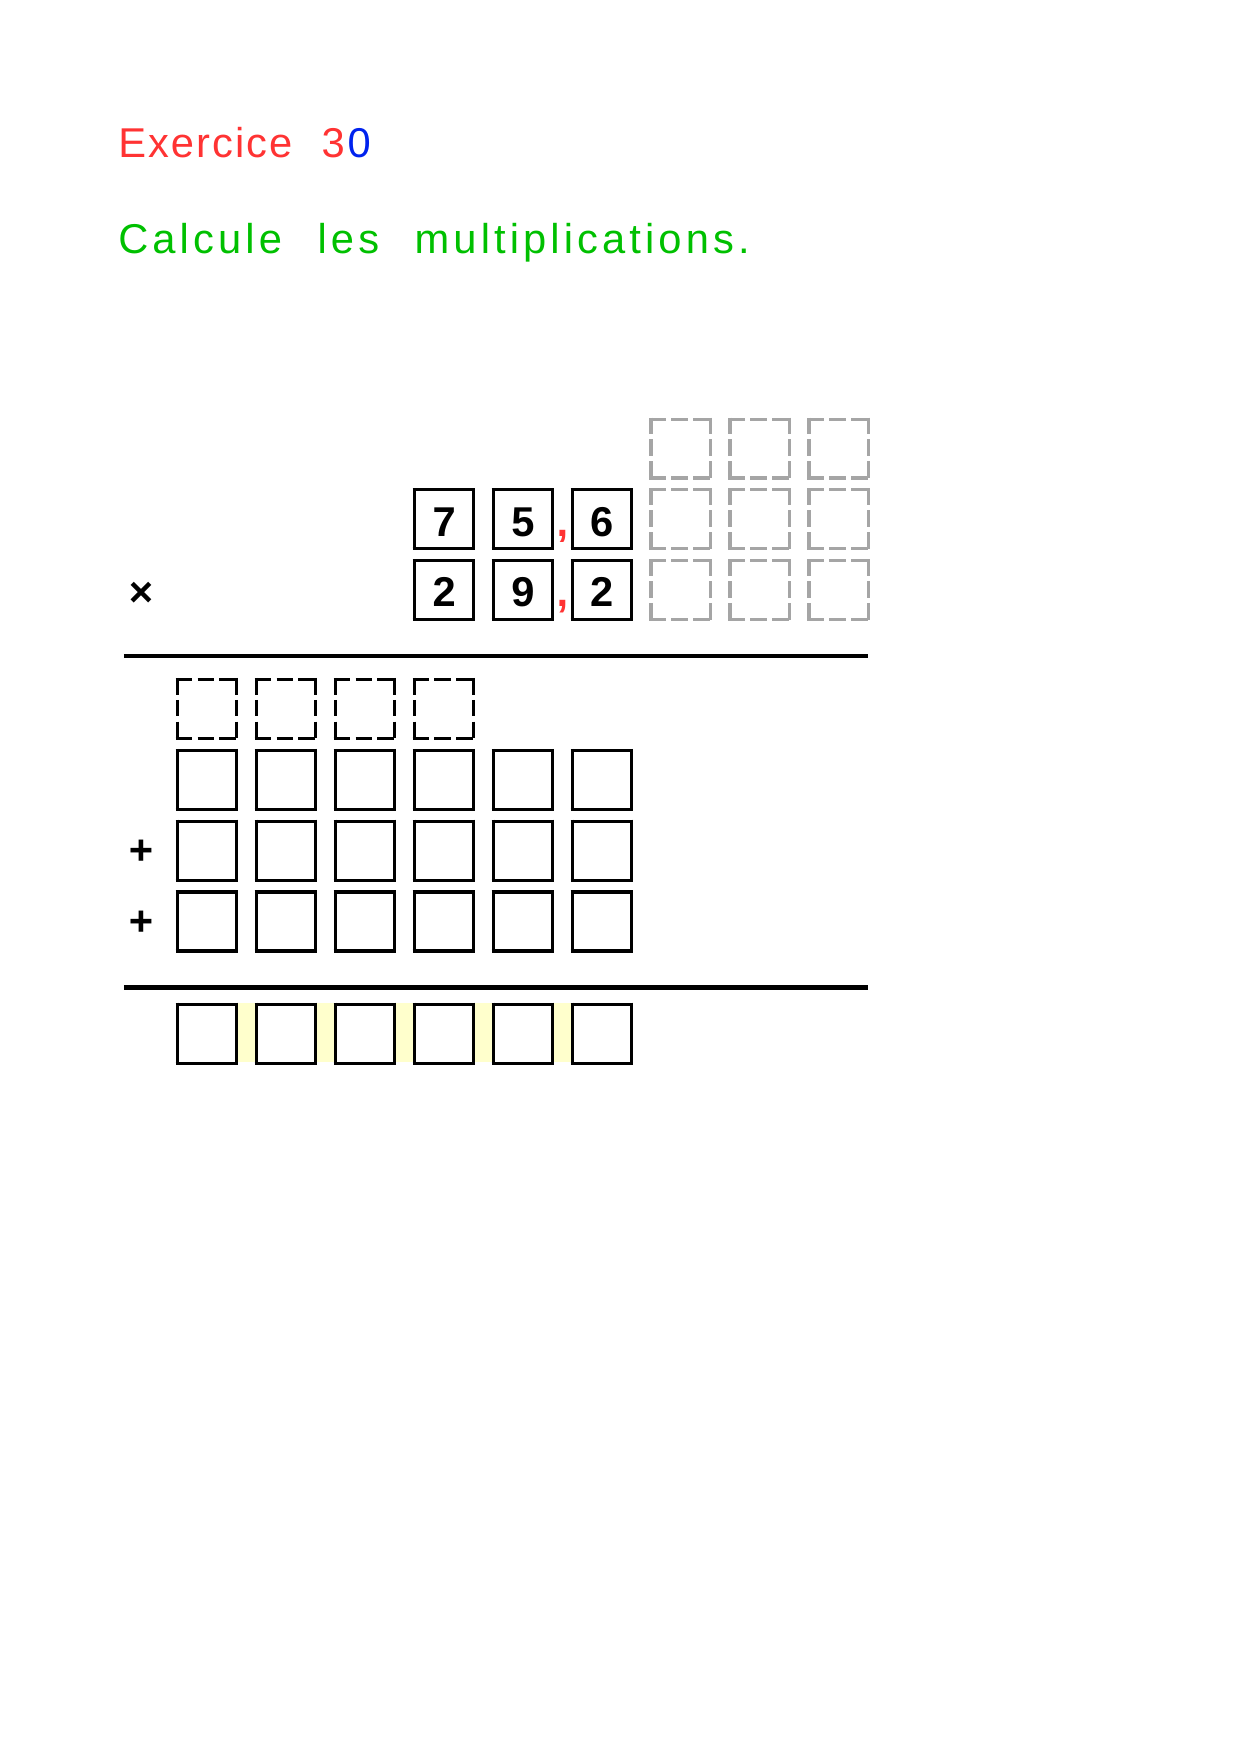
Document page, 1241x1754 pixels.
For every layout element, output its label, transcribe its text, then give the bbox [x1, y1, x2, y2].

table_cell [124, 618, 157, 636]
table_cell [118, 1003, 124, 1062]
table_header [552, 406, 572, 417]
table_cell [552, 618, 572, 636]
table_cell [868, 678, 888, 737]
table_cell [315, 618, 335, 636]
table_cell [177, 990, 236, 1002]
table_header [651, 406, 710, 417]
table_cell [710, 967, 730, 985]
table_cell [574, 894, 630, 949]
table_header [394, 406, 414, 417]
table_cell [809, 1003, 868, 1062]
table_cell [710, 678, 730, 737]
table_cell [256, 418, 315, 476]
table_cell [473, 808, 493, 819]
table_cell 2 [416, 562, 472, 618]
table_cell [236, 618, 256, 636]
table_cell [710, 476, 730, 488]
table_cell [789, 879, 809, 890]
table_cell [256, 658, 315, 666]
table_cell [394, 1062, 414, 1079]
table_cell [394, 737, 414, 749]
table_cell [315, 666, 335, 678]
table_cell [394, 658, 414, 666]
table_cell [572, 658, 631, 666]
table_cell [730, 808, 789, 819]
table_cell [789, 808, 809, 819]
table_cell [236, 418, 256, 476]
table_cell [236, 1062, 256, 1079]
table_cell [868, 890, 888, 949]
table_cell [475, 890, 492, 949]
table_cell [118, 618, 124, 636]
table_cell [158, 418, 177, 476]
table_cell [868, 949, 888, 967]
table_cell [631, 990, 651, 1002]
table_cell [256, 737, 315, 749]
table_cell [473, 967, 493, 985]
table_cell [177, 953, 236, 967]
table_cell [868, 985, 888, 1002]
table_cell [493, 476, 552, 488]
table_cell [414, 678, 473, 737]
table_cell [868, 654, 888, 666]
table_cell [633, 559, 651, 618]
table_cell [238, 1003, 255, 1062]
table_cell [236, 678, 256, 737]
table_cell [179, 1006, 235, 1062]
table_cell [631, 547, 651, 559]
table_cell [554, 749, 571, 808]
table_cell [651, 559, 710, 618]
table_cell [394, 967, 414, 985]
table_cell [552, 636, 572, 653]
table_cell [473, 1062, 493, 1079]
table_cell [158, 967, 177, 985]
table_cell [552, 547, 572, 559]
table_cell [789, 476, 809, 488]
table_cell [572, 666, 631, 678]
table_cell [236, 879, 256, 890]
table_cell [315, 418, 335, 476]
table_cell [631, 737, 651, 749]
table_cell [730, 1062, 789, 1079]
table_cell , [554, 559, 571, 618]
table_cell [710, 666, 730, 678]
table_cell [710, 749, 730, 808]
table_cell [124, 658, 157, 666]
table_cell [572, 811, 631, 819]
table_cell [394, 636, 414, 653]
table_cell [730, 658, 789, 666]
table_header [473, 406, 493, 417]
table_header [124, 406, 157, 417]
table_cell [177, 967, 236, 985]
table_cell [789, 547, 809, 559]
table_cell [177, 476, 236, 488]
table_cell [315, 879, 335, 890]
table_cell [633, 1003, 651, 1062]
table_cell [236, 636, 256, 653]
table_cell [651, 737, 710, 749]
table_cell [730, 949, 789, 967]
table_cell [730, 890, 789, 949]
table_cell 9 [495, 562, 551, 618]
table_cell [158, 737, 177, 749]
table_cell [710, 737, 730, 749]
table_cell [552, 1062, 572, 1079]
table_cell [158, 666, 177, 678]
table_cell [124, 990, 157, 1002]
table_cell [394, 476, 414, 488]
table_cell [158, 559, 177, 618]
table_cell [809, 737, 868, 749]
table_cell [552, 666, 572, 678]
table_cell [414, 737, 473, 749]
table_cell [495, 1006, 551, 1062]
table_cell [158, 990, 177, 1002]
table_cell [493, 811, 552, 819]
table_cell [118, 967, 124, 985]
table_cell [633, 749, 651, 808]
table_cell [809, 949, 868, 967]
table_cell [179, 752, 235, 808]
table_cell [258, 752, 314, 808]
table_cell [315, 678, 335, 737]
table_cell [335, 476, 394, 488]
table_cell [177, 1065, 236, 1079]
table_cell [493, 953, 552, 967]
table_cell [809, 547, 868, 559]
table_cell [473, 949, 493, 967]
table_cell [493, 418, 552, 476]
table_cell [177, 882, 236, 890]
table_cell [789, 820, 809, 878]
table_cell [493, 678, 552, 737]
table_cell [335, 559, 394, 618]
table_cell [572, 737, 631, 749]
table_header [177, 406, 236, 417]
table_cell [552, 678, 572, 737]
table_cell [396, 820, 413, 878]
table_cell [394, 879, 414, 890]
table_cell [394, 666, 414, 678]
table_cell [315, 488, 335, 547]
table_cell [552, 418, 572, 476]
table_cell [124, 967, 157, 985]
table_cell [177, 418, 236, 476]
table_cell [809, 1062, 868, 1079]
table_cell [124, 476, 157, 488]
table_cell [651, 808, 710, 819]
table_cell [554, 1003, 571, 1062]
table_cell [868, 879, 888, 890]
table_cell [118, 559, 124, 618]
table_cell [258, 894, 314, 949]
table_cell [730, 636, 789, 653]
table_cell [236, 547, 256, 559]
table_cell [809, 559, 868, 618]
table_cell [177, 618, 236, 636]
table_header [335, 406, 394, 417]
table_cell [394, 418, 414, 476]
table_cell [236, 559, 256, 618]
table_cell [256, 678, 315, 737]
table_cell [394, 618, 414, 636]
table_cell [118, 808, 124, 819]
table_cell [177, 811, 236, 819]
table_cell 5 [495, 491, 551, 547]
table_cell , [554, 488, 571, 547]
table_cell [238, 820, 255, 878]
table_cell [236, 990, 256, 1002]
table_cell [631, 418, 651, 476]
table_cell [868, 1062, 888, 1079]
table_cell [868, 967, 888, 985]
table_cell + [124, 890, 157, 949]
table_cell [118, 476, 124, 488]
table_header [158, 406, 177, 417]
table_cell [473, 666, 493, 678]
table_cell [730, 678, 789, 737]
table_cell [473, 476, 493, 488]
table_cell [651, 879, 710, 890]
table_cell [315, 658, 335, 666]
table_cell [730, 488, 789, 547]
table_cell [572, 621, 631, 636]
table_cell [258, 1006, 314, 1062]
table_cell [809, 658, 868, 666]
table_cell [414, 636, 473, 653]
table_cell [238, 749, 255, 808]
table_cell [552, 737, 572, 749]
table_header [631, 406, 651, 417]
table_cell [651, 949, 710, 967]
table_cell [236, 949, 256, 967]
table_cell [633, 890, 651, 949]
table_cell [789, 1003, 809, 1062]
table_cell [414, 811, 473, 819]
table_cell [868, 1003, 888, 1062]
table_cell [118, 890, 124, 949]
table_cell [256, 967, 315, 985]
table_cell [473, 547, 493, 559]
table_cell [158, 890, 176, 949]
table_cell [394, 547, 414, 559]
table_cell [789, 949, 809, 967]
table_cell [315, 808, 335, 819]
table_cell [416, 823, 472, 878]
table_cell [789, 666, 809, 678]
table_cell [651, 618, 710, 636]
table_cell [651, 636, 710, 653]
table_cell [710, 559, 730, 618]
table_cell [730, 879, 789, 890]
table_cell [394, 949, 414, 967]
table_cell [710, 418, 730, 476]
table_cell [256, 636, 315, 653]
table_cell [631, 949, 651, 967]
table_cell [493, 1065, 552, 1079]
table_cell [495, 894, 551, 949]
table_cell [414, 476, 473, 488]
table_cell [574, 823, 630, 878]
table_header [414, 406, 473, 417]
table_cell [414, 621, 473, 636]
table_cell [118, 1062, 124, 1079]
table_cell [258, 823, 314, 878]
table_cell [868, 547, 888, 559]
table_cell [710, 820, 730, 878]
table_cell [789, 488, 809, 547]
table_cell [631, 967, 651, 985]
table_cell [177, 678, 236, 737]
table_cell [317, 1003, 334, 1062]
table_cell [789, 418, 809, 476]
table_cell [710, 547, 730, 559]
table_header [809, 406, 868, 417]
table_cell [473, 737, 493, 749]
table_cell [158, 678, 177, 737]
table_cell [238, 890, 255, 949]
table_cell [809, 749, 868, 808]
table_cell [337, 752, 393, 808]
table_cell [809, 666, 868, 678]
table_cell [177, 737, 236, 749]
table_cell 6 [574, 491, 630, 547]
table_cell [868, 488, 888, 547]
table_cell [633, 488, 651, 547]
table_cell [335, 1065, 394, 1079]
table_cell [256, 476, 315, 488]
table_cell [809, 636, 868, 653]
table_cell [572, 678, 631, 737]
table_cell [315, 949, 335, 967]
table_cell [730, 666, 789, 678]
table_cell [236, 967, 256, 985]
table_cell [493, 636, 552, 653]
table_cell [710, 990, 730, 1002]
table_cell [335, 811, 394, 819]
table_cell [473, 678, 493, 737]
table_cell [158, 749, 176, 808]
table_cell [396, 1003, 413, 1062]
table_cell [789, 967, 809, 985]
table_cell [868, 737, 888, 749]
table_header [730, 406, 789, 417]
table_cell [256, 488, 315, 547]
table_cell [574, 1006, 630, 1062]
table_cell [651, 967, 710, 985]
table_cell [730, 967, 789, 985]
table_cell [335, 666, 394, 678]
table_cell [315, 737, 335, 749]
table_cell [710, 658, 730, 666]
table_cell [177, 488, 236, 547]
table_cell [118, 636, 124, 653]
table_cell [730, 990, 789, 1002]
table_cell [256, 882, 315, 890]
table_cell [730, 1003, 789, 1062]
table_cell [124, 749, 157, 808]
table_cell [730, 749, 789, 808]
table_cell [789, 1062, 809, 1079]
table_cell [177, 666, 236, 678]
text Exercice 30 [118, 118, 1122, 166]
table_cell + [124, 820, 157, 878]
table_cell [124, 488, 157, 547]
table_cell [493, 550, 552, 559]
table_cell [552, 990, 572, 1002]
table_cell [118, 879, 124, 890]
table_cell [631, 678, 651, 737]
table_cell [809, 808, 868, 819]
table_cell [473, 658, 493, 666]
table_cell [473, 990, 493, 1002]
table_cell [651, 547, 710, 559]
table_cell [651, 678, 710, 737]
table_cell [118, 678, 124, 737]
table_cell [493, 737, 552, 749]
table_cell [809, 967, 868, 985]
table_cell [475, 488, 492, 547]
table_cell [552, 949, 572, 967]
table_cell [651, 488, 710, 547]
table_cell [809, 488, 868, 547]
table_cell [572, 418, 631, 476]
table_cell [256, 618, 315, 636]
table_cell [730, 559, 789, 618]
table_cell [572, 550, 631, 559]
table_cell [158, 808, 177, 819]
table_cell [335, 418, 394, 476]
table_cell [710, 636, 730, 653]
table_cell [158, 618, 177, 636]
table_cell [789, 618, 809, 636]
table_cell [554, 820, 571, 878]
table_cell [396, 749, 413, 808]
table_cell [493, 967, 552, 985]
table_cell [730, 820, 789, 878]
table_cell [158, 1062, 177, 1079]
table_cell [633, 820, 651, 878]
table_cell [495, 752, 551, 808]
table_cell [335, 488, 394, 547]
table_cell [552, 476, 572, 488]
table_cell [124, 418, 157, 476]
table_cell [631, 618, 651, 636]
table_cell [631, 879, 651, 890]
table_cell [118, 985, 124, 1002]
table_cell [631, 476, 651, 488]
table_cell [572, 967, 631, 985]
table_cell [256, 1065, 315, 1079]
table_cell [651, 476, 710, 488]
table_cell [158, 476, 177, 488]
table_cell [868, 666, 888, 678]
table_cell [868, 636, 888, 653]
table_cell [868, 808, 888, 819]
table_cell [631, 636, 651, 653]
table_cell [495, 823, 551, 878]
table_cell [118, 666, 124, 678]
table_cell [414, 882, 473, 890]
table_cell [118, 418, 124, 476]
table_header [710, 406, 730, 417]
table_cell [572, 882, 631, 890]
table_cell [256, 990, 315, 1002]
table_cell [572, 990, 631, 1002]
table_cell [124, 1062, 157, 1079]
table_cell [554, 890, 571, 949]
table_cell [552, 658, 572, 666]
table_cell [631, 658, 651, 666]
table_cell [256, 559, 315, 618]
table_cell [118, 737, 124, 749]
table_cell [809, 476, 868, 488]
table_cell [809, 678, 868, 737]
table_cell [809, 820, 868, 878]
table_cell [868, 618, 888, 636]
table_cell [335, 967, 394, 985]
table_cell [256, 666, 315, 678]
table_cell [710, 1003, 730, 1062]
table_cell [710, 488, 730, 547]
table_cell [335, 636, 394, 653]
table_cell [414, 666, 473, 678]
table_cell [394, 678, 414, 737]
table_cell [730, 737, 789, 749]
table_cell [124, 666, 157, 678]
table_cell [473, 618, 493, 636]
table_cell [710, 949, 730, 967]
table_cell [789, 678, 809, 737]
table_header [789, 406, 809, 417]
table_cell [118, 547, 124, 559]
table_cell [809, 990, 868, 1002]
table_cell [710, 1062, 730, 1079]
table_cell [475, 749, 492, 808]
table_cell [475, 559, 492, 618]
table_cell [868, 749, 888, 808]
table_cell [572, 1065, 631, 1079]
table_cell [414, 967, 473, 985]
table_cell [236, 476, 256, 488]
table_cell [789, 559, 809, 618]
table_cell [335, 953, 394, 967]
table_cell [651, 990, 710, 1002]
table_cell [631, 808, 651, 819]
table_cell [317, 890, 334, 949]
table_cell [118, 654, 124, 666]
table_cell [394, 488, 413, 547]
table_cell [256, 953, 315, 967]
table_cell 7 [416, 491, 472, 547]
table_cell [337, 1006, 393, 1062]
table_cell [124, 879, 157, 890]
table_cell [651, 890, 710, 949]
table_cell [809, 418, 868, 476]
table_cell [493, 621, 552, 636]
table_cell [124, 808, 157, 819]
table_cell [730, 618, 789, 636]
table_cell [730, 418, 789, 476]
table_cell [789, 749, 809, 808]
table_cell [158, 658, 177, 666]
table_cell [789, 636, 809, 653]
table_cell [317, 749, 334, 808]
table_cell [789, 737, 809, 749]
table_cell [317, 820, 334, 878]
table_cell [236, 658, 256, 666]
table_cell [710, 890, 730, 949]
table_cell [414, 658, 473, 666]
table_cell [868, 476, 888, 488]
table_cell [315, 990, 335, 1002]
table_cell [789, 990, 809, 1002]
table_cell [256, 811, 315, 819]
table_cell [179, 823, 235, 878]
table_cell [335, 658, 394, 666]
table_cell [552, 967, 572, 985]
table_cell [809, 890, 868, 949]
table_cell [394, 990, 414, 1002]
table_cell [158, 879, 177, 890]
table_cell [118, 749, 124, 808]
table_cell [809, 618, 868, 636]
table_cell [414, 418, 473, 476]
table_cell [473, 418, 493, 476]
table_cell [493, 882, 552, 890]
table_cell [179, 894, 235, 949]
table_header [493, 406, 552, 417]
table_cell [335, 618, 394, 636]
table_cell [158, 636, 177, 653]
table_cell [651, 658, 710, 666]
table_cell [158, 1003, 176, 1062]
table_cell [730, 547, 789, 559]
table_cell [236, 666, 256, 678]
table_cell [631, 666, 651, 678]
table_cell [631, 1062, 651, 1079]
table_cell [158, 547, 177, 559]
table_cell [236, 488, 256, 547]
table_cell [256, 547, 315, 559]
table_cell [335, 547, 394, 559]
table_cell [337, 823, 393, 878]
table_cell [158, 949, 177, 967]
table_cell [651, 418, 710, 476]
table_cell [236, 808, 256, 819]
table_cell [475, 820, 492, 878]
table_cell [552, 808, 572, 819]
table_cell [396, 890, 413, 949]
table_cell [651, 820, 710, 878]
table_cell [124, 949, 157, 967]
table_header [236, 406, 256, 417]
table_cell [124, 1003, 157, 1062]
table_cell [414, 990, 473, 1002]
table_cell [394, 559, 413, 618]
table_cell [124, 547, 157, 559]
table_cell [789, 658, 809, 666]
table_cell [335, 990, 394, 1002]
table_cell [572, 476, 631, 488]
table_cell [315, 967, 335, 985]
table_cell 2 [574, 562, 630, 618]
table_cell [337, 894, 393, 949]
table_header [118, 406, 124, 417]
table_cell [118, 949, 124, 967]
table_cell [177, 559, 236, 618]
table_cell [475, 1003, 492, 1062]
table_header [868, 406, 888, 417]
table_cell [552, 879, 572, 890]
table_cell [868, 559, 888, 618]
table_cell [651, 666, 710, 678]
table_cell [493, 658, 552, 666]
table_cell [177, 636, 236, 653]
table_cell [118, 820, 124, 878]
table_header [315, 406, 335, 417]
table_cell [414, 550, 473, 559]
table_cell [416, 752, 472, 808]
table_cell [789, 890, 809, 949]
table_cell [335, 882, 394, 890]
table_cell [315, 547, 335, 559]
table_cell [124, 678, 157, 737]
table_cell [493, 666, 552, 678]
table_cell [868, 418, 888, 476]
table_cell [315, 476, 335, 488]
table_cell [651, 1003, 710, 1062]
table_cell [315, 1062, 335, 1079]
table_cell [416, 1006, 472, 1062]
table_cell [394, 808, 414, 819]
table_cell [315, 636, 335, 653]
table_cell [236, 737, 256, 749]
table_cell [414, 1065, 473, 1079]
table_cell [124, 636, 157, 653]
table_header [256, 406, 315, 417]
table_cell [493, 990, 552, 1002]
table_cell [572, 636, 631, 653]
table_cell [315, 559, 335, 618]
table_cell [124, 737, 157, 749]
table_cell [710, 879, 730, 890]
table_cell [809, 879, 868, 890]
table_cell [651, 1062, 710, 1079]
table_cell [710, 808, 730, 819]
table_cell [177, 547, 236, 559]
table_cell × [124, 559, 157, 618]
table_cell [574, 752, 630, 808]
table_cell [335, 737, 394, 749]
table_header [572, 406, 631, 417]
table_cell [414, 953, 473, 967]
table_cell [158, 488, 177, 547]
table_cell [730, 476, 789, 488]
table_cell [572, 953, 631, 967]
text Calcule les multiplications. [118, 214, 1122, 358]
table_cell [416, 894, 472, 949]
table_cell [335, 678, 394, 737]
table_cell [177, 658, 236, 666]
table_header [888, 406, 1143, 1079]
table_cell [158, 820, 176, 878]
table_cell [868, 820, 888, 878]
table_cell [118, 488, 124, 547]
table_cell [473, 879, 493, 890]
table_cell [710, 618, 730, 636]
table_cell [473, 636, 493, 653]
table_cell [651, 749, 710, 808]
